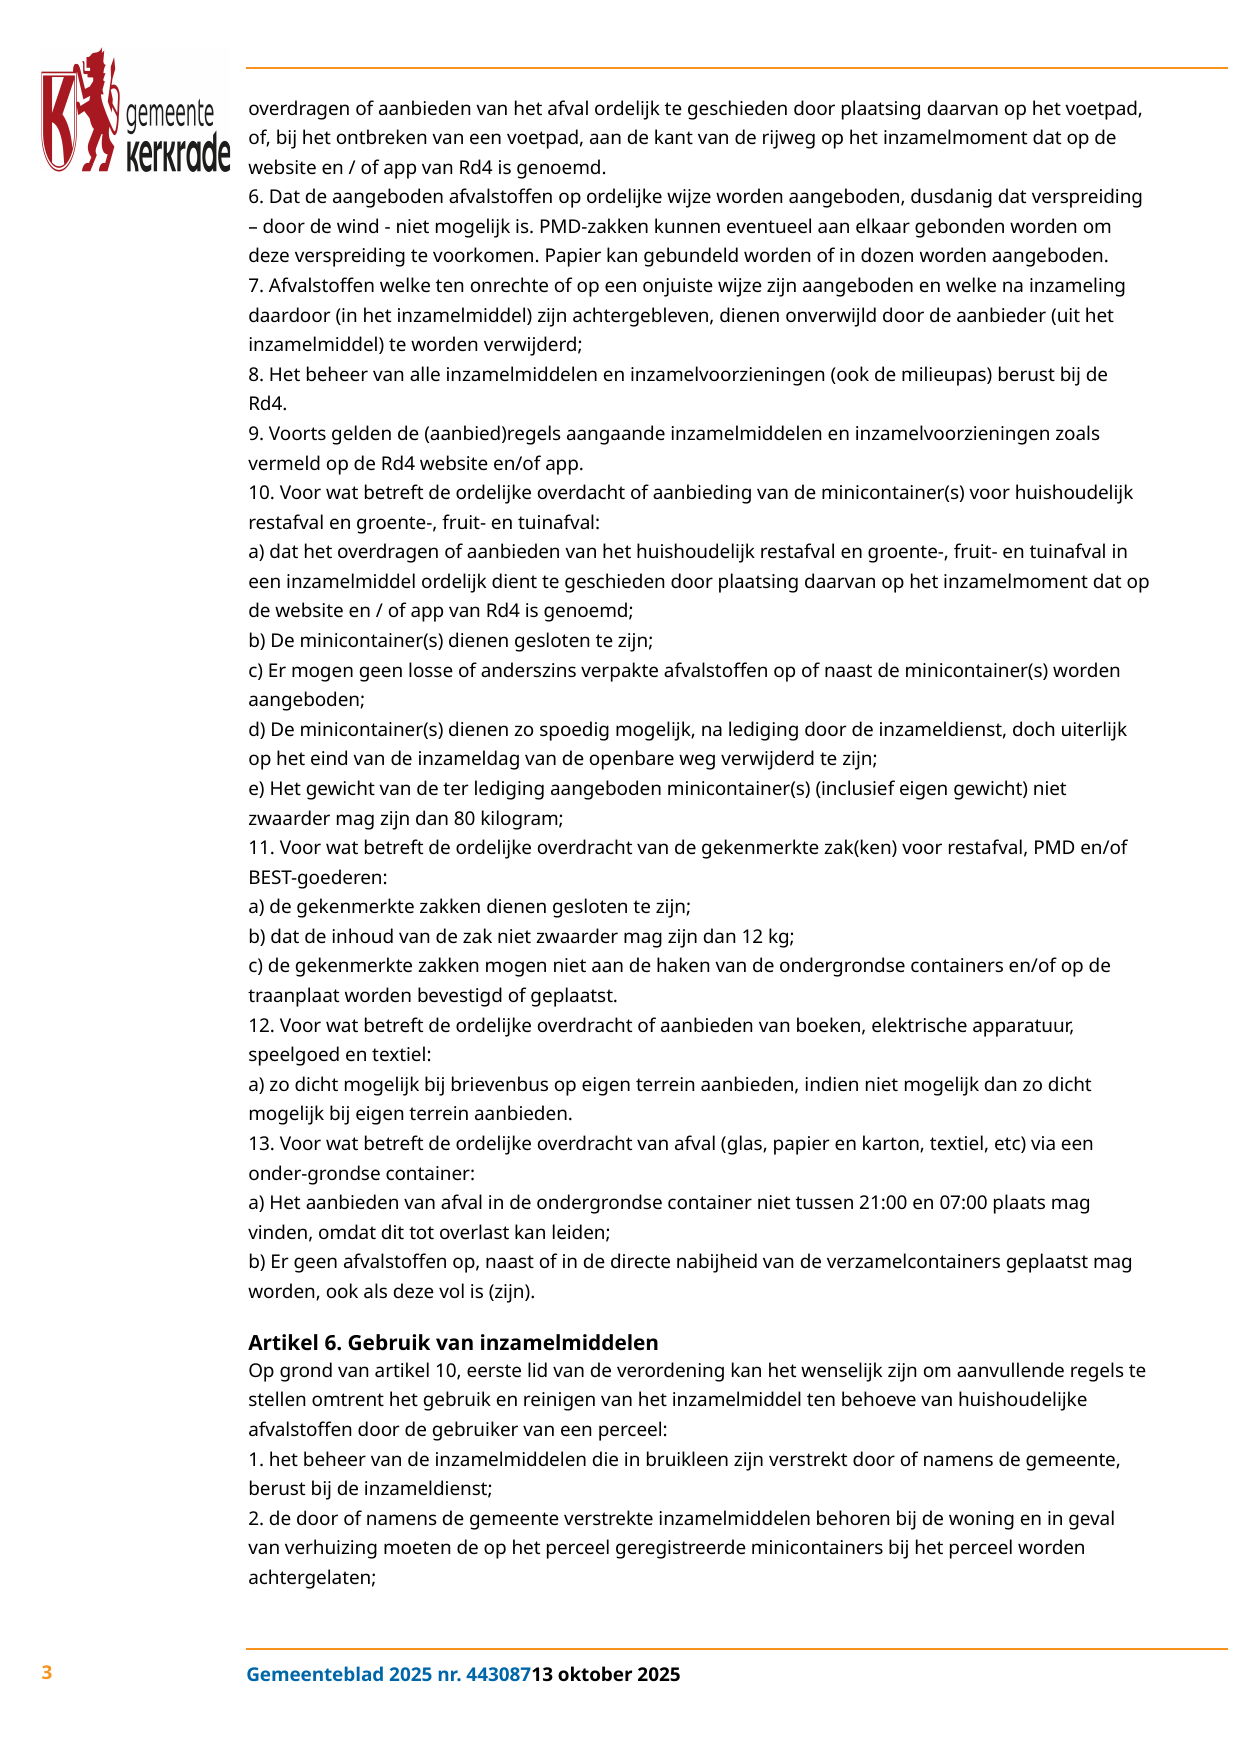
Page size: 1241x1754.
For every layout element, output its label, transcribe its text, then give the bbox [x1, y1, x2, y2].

text 12. Voor wat betreft de ordelijke overdracht of aanbieden van boeken, elektrische apparatuur, speelgoed en textiel: [248, 1012, 1152, 1067]
text b) Er geen afvalstoffen op, naast of in de directe nabijheid van de verzamelcontainers geplaatst mag worden, ook als deze vol is (zijn). [248, 1248, 1152, 1304]
text c) de gekenmerkte zakken mogen niet aan de haken van de ondergrondse containers en/of op de traanplaat worden bevestigd of geplaatst. [248, 953, 1152, 1008]
text e) Het gewicht van de ter lediging aangeboden minicontainer(s) (inclusief eigen gewicht) niet zwaarder mag zijn dan 80 kilogram; [248, 775, 1152, 831]
text 2. de door of namens de gemeente verstrekte inzamelmiddelen behoren bij de woning en in geval van verhuizing moeten de op het perceel geregistreerde minicontainers bij het perceel worden achtergelaten; [248, 1505, 1152, 1590]
text Artikel 6. Gebruik van inzamelmiddelen [248, 1328, 1152, 1357]
text 6. Dat de aangeboden afvalstoffen op ordelijke wijze worden aangeboden, dusdanig dat verspreiding – door de wind - niet mogelijk is. PMD-zakken kunnen eventueel aan elkaar gebonden worden om deze verspreiding te voorkomen. Papier kan gebundeld worden of in dozen worden aangeboden. [248, 183, 1152, 268]
text 13. Voor wat betreft de ordelijke overdracht van afval (glas, papier en karton, textiel, etc) via een onder-grondse container: [248, 1130, 1152, 1186]
picture [41, 47, 231, 172]
text 11. Voor wat betreft de ordelijke overdracht van de gekenmerkte zak(ken) voor restafval, PMD en/of BEST-goederen: [248, 834, 1152, 890]
text 10. Voor wat betreft de ordelijke overdacht of aanbieding van de minicontainer(s) voor huishoudelijk restafval en groente-, fruit- en tuinafval: [248, 479, 1152, 535]
text 9. Voorts gelden de (aanbied)regels aangaande inzamelmiddelen en inzamelvoorzieningen zoals vermeld op de Rd4 website en/of app. [248, 420, 1152, 476]
text 7. Afvalstoffen welke ten onrechte of op een onjuiste wijze zijn aangeboden en welke na inzameling daardoor (in het inzamelmiddel) zijn achtergebleven, dienen onverwijld door de aanbieder (uit het inzamelmiddel) te worden verwijderd; [248, 272, 1152, 357]
text overdragen of aanbieden van het afval ordelijk te geschieden door plaatsing daarvan op het voetpad, of, bij het ontbreken van een voetpad, aan de kant van de rijweg op het inzamelmoment dat op de website en / of app van Rd4 is genoemd. [248, 95, 1152, 180]
text 8. Het beheer van alle inzamelmiddelen en inzamelvoorzieningen (ook de milieupas) berust bij de Rd4. [248, 361, 1152, 416]
text a) Het aanbieden van afval in de ondergrondse container niet tussen 21:00 en 07:00 plaats mag vinden, omdat dit tot overlast kan leiden; [248, 1189, 1152, 1245]
text a) de gekenmerkte zakken dienen gesloten te zijn; [248, 893, 1152, 919]
text a) dat het overdragen of aanbieden van het huishoudelijk restafval en groente-, fruit- en tuinafval in een inzamelmiddel ordelijk dient te geschieden door plaatsing daarvan op het inzamelmoment dat op de website en / of app van Rd4 is genoemd; [248, 538, 1152, 623]
text b) dat de inhoud van de zak niet zwaarder mag zijn dan 12 kg; [248, 923, 1152, 949]
text c) Er mogen geen losse of anderszins verpakte afvalstoffen op of naast de minicontainer(s) worden aangeboden; [248, 657, 1152, 712]
text d) De minicontainer(s) dienen zo spoedig mogelijk, na lediging door de inzameldienst, doch uiterlijk op het eind van de inzameldag van de openbare weg verwijderd te zijn; [248, 716, 1152, 771]
text b) De minicontainer(s) dienen gesloten te zijn; [248, 627, 1152, 653]
text a) zo dicht mogelijk bij brievenbus op eigen terrein aanbieden, indien niet mogelijk dan zo dicht mogelijk bij eigen terrein aanbieden. [248, 1071, 1152, 1126]
text 1. het beheer van de inzamelmiddelen die in bruikleen zijn verstrekt door of namens de gemeente, berust bij de inzameldienst; [248, 1446, 1152, 1501]
text Op grond van artikel 10, eerste lid van de verordening kan het wenselijk zijn om aanvullende regels te stellen omtrent het gebruik en reinigen van het inzamelmiddel ten behoeve van huishoudelijke afvalstoffen door de gebruiker van een perceel: [248, 1357, 1152, 1442]
